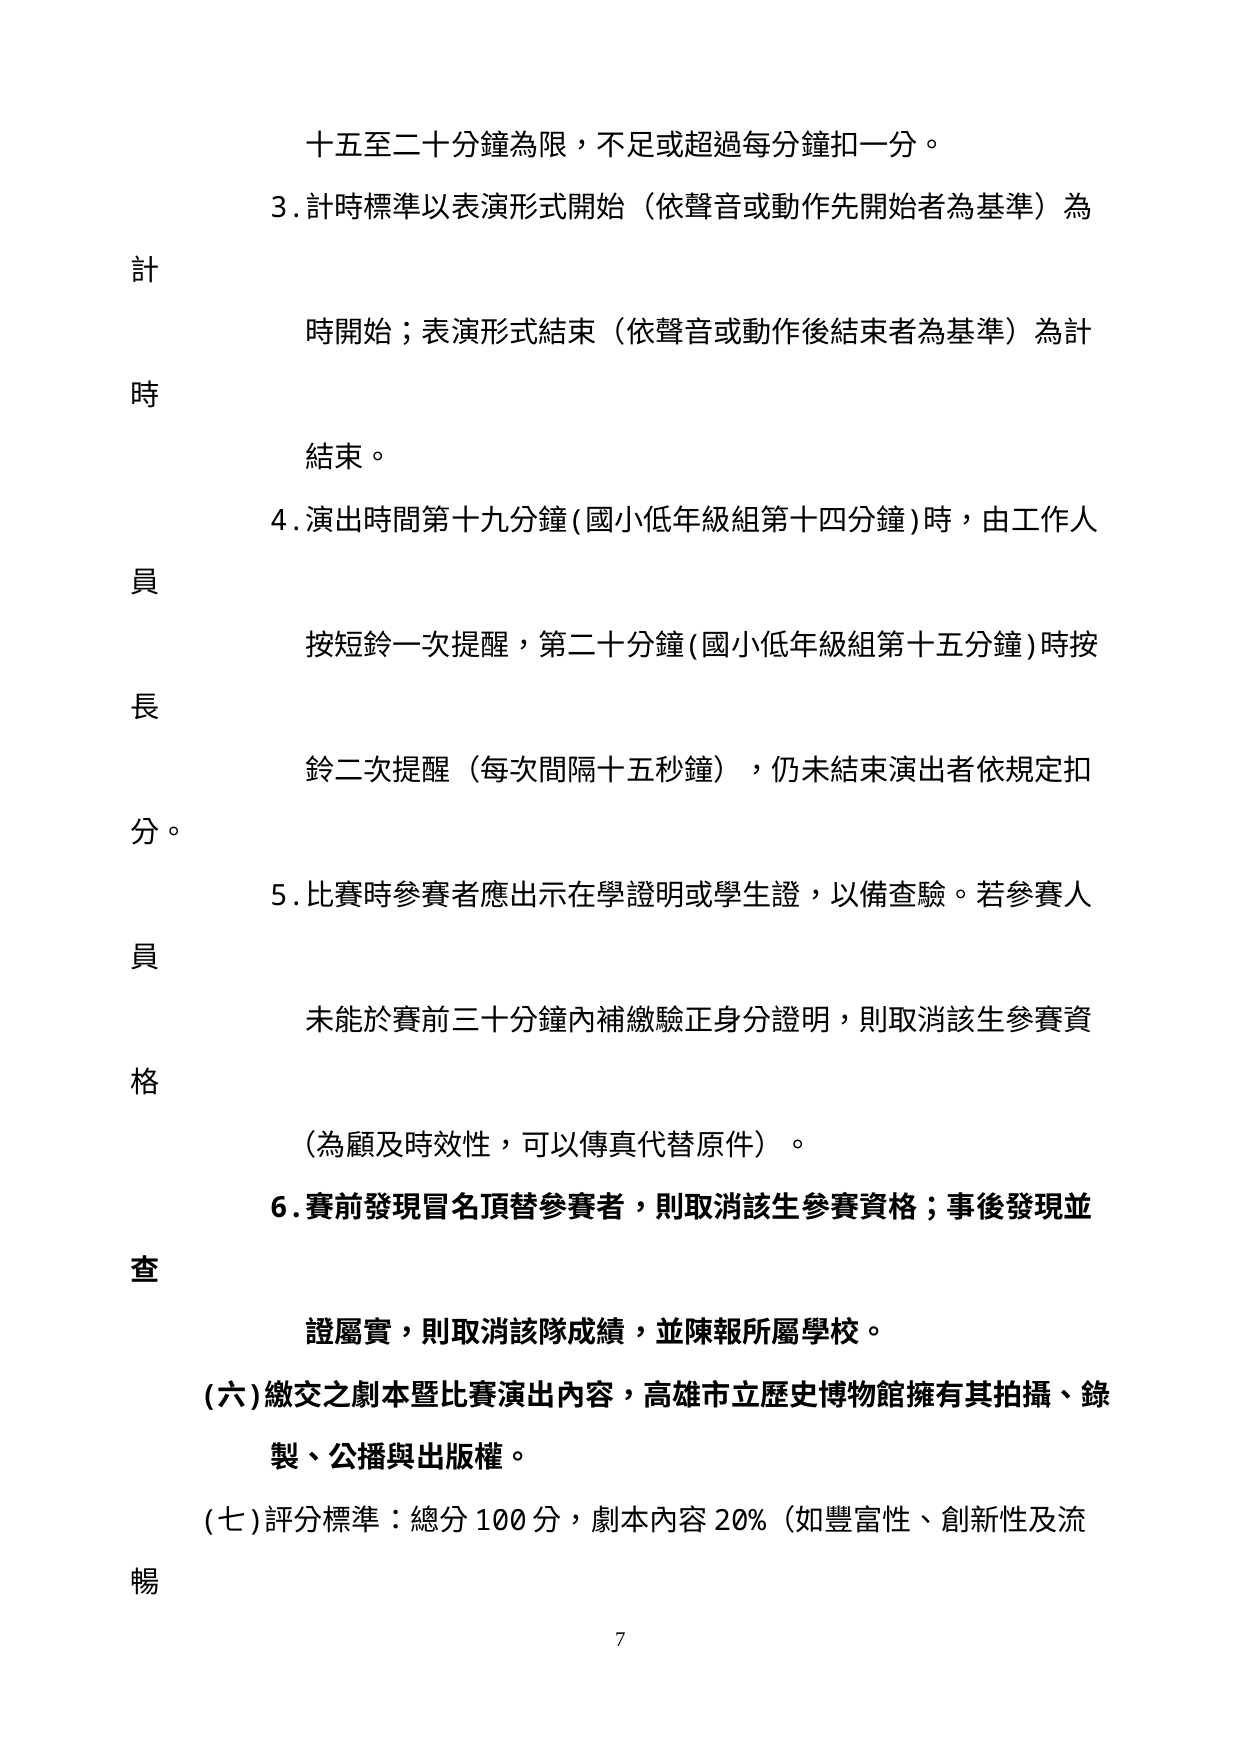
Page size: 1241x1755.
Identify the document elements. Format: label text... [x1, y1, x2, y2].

text 時開始；表演形式結束（依聲音或動作後結束者為基準）為計時 [130, 288, 1110, 413]
text (七)評分標準：總分100分，劇本內容20%（如豐富性、創新性及流暢 [130, 1476, 1110, 1601]
text 十五至二十分鐘為限，不足或超過每分鐘扣一分。 [130, 101, 1110, 163]
text 結束。 [130, 413, 1110, 476]
text 5.比賽時參賽者應出示在學證明或學生證，以備查驗。若參賽人員 [130, 851, 1110, 976]
text 6.賽前發現冒名頂替參賽者，則取消該生參賽資格；事後發現並查 [130, 1163, 1110, 1288]
text 4.演出時間第十九分鐘(國小低年級組第十四分鐘)時，由工作人員 [130, 476, 1110, 601]
text 按短鈴一次提醒，第二十分鐘(國小低年級組第十五分鐘)時按長 [130, 601, 1110, 726]
text 鈴二次提醒（每次間隔十五秒鐘），仍未結束演出者依規定扣分。 [130, 726, 1110, 851]
text (六)繳交之劇本暨比賽演出內容，高雄市立歷史博物館擁有其拍攝、錄 [130, 1351, 1110, 1413]
text 製、公播與出版權。 [130, 1413, 1110, 1476]
text 證屬實，則取消該隊成績，並陳報所屬學校。 [130, 1288, 1110, 1351]
text 未能於賽前三十分鐘內補繳驗正身分證明，則取消該生參賽資格 [130, 976, 1110, 1101]
text 3.計時標準以表演形式開始（依聲音或動作先開始者為基準）為計 [130, 163, 1110, 288]
text （為顧及時效性，可以傳真代替原件）。 [130, 1101, 1110, 1163]
